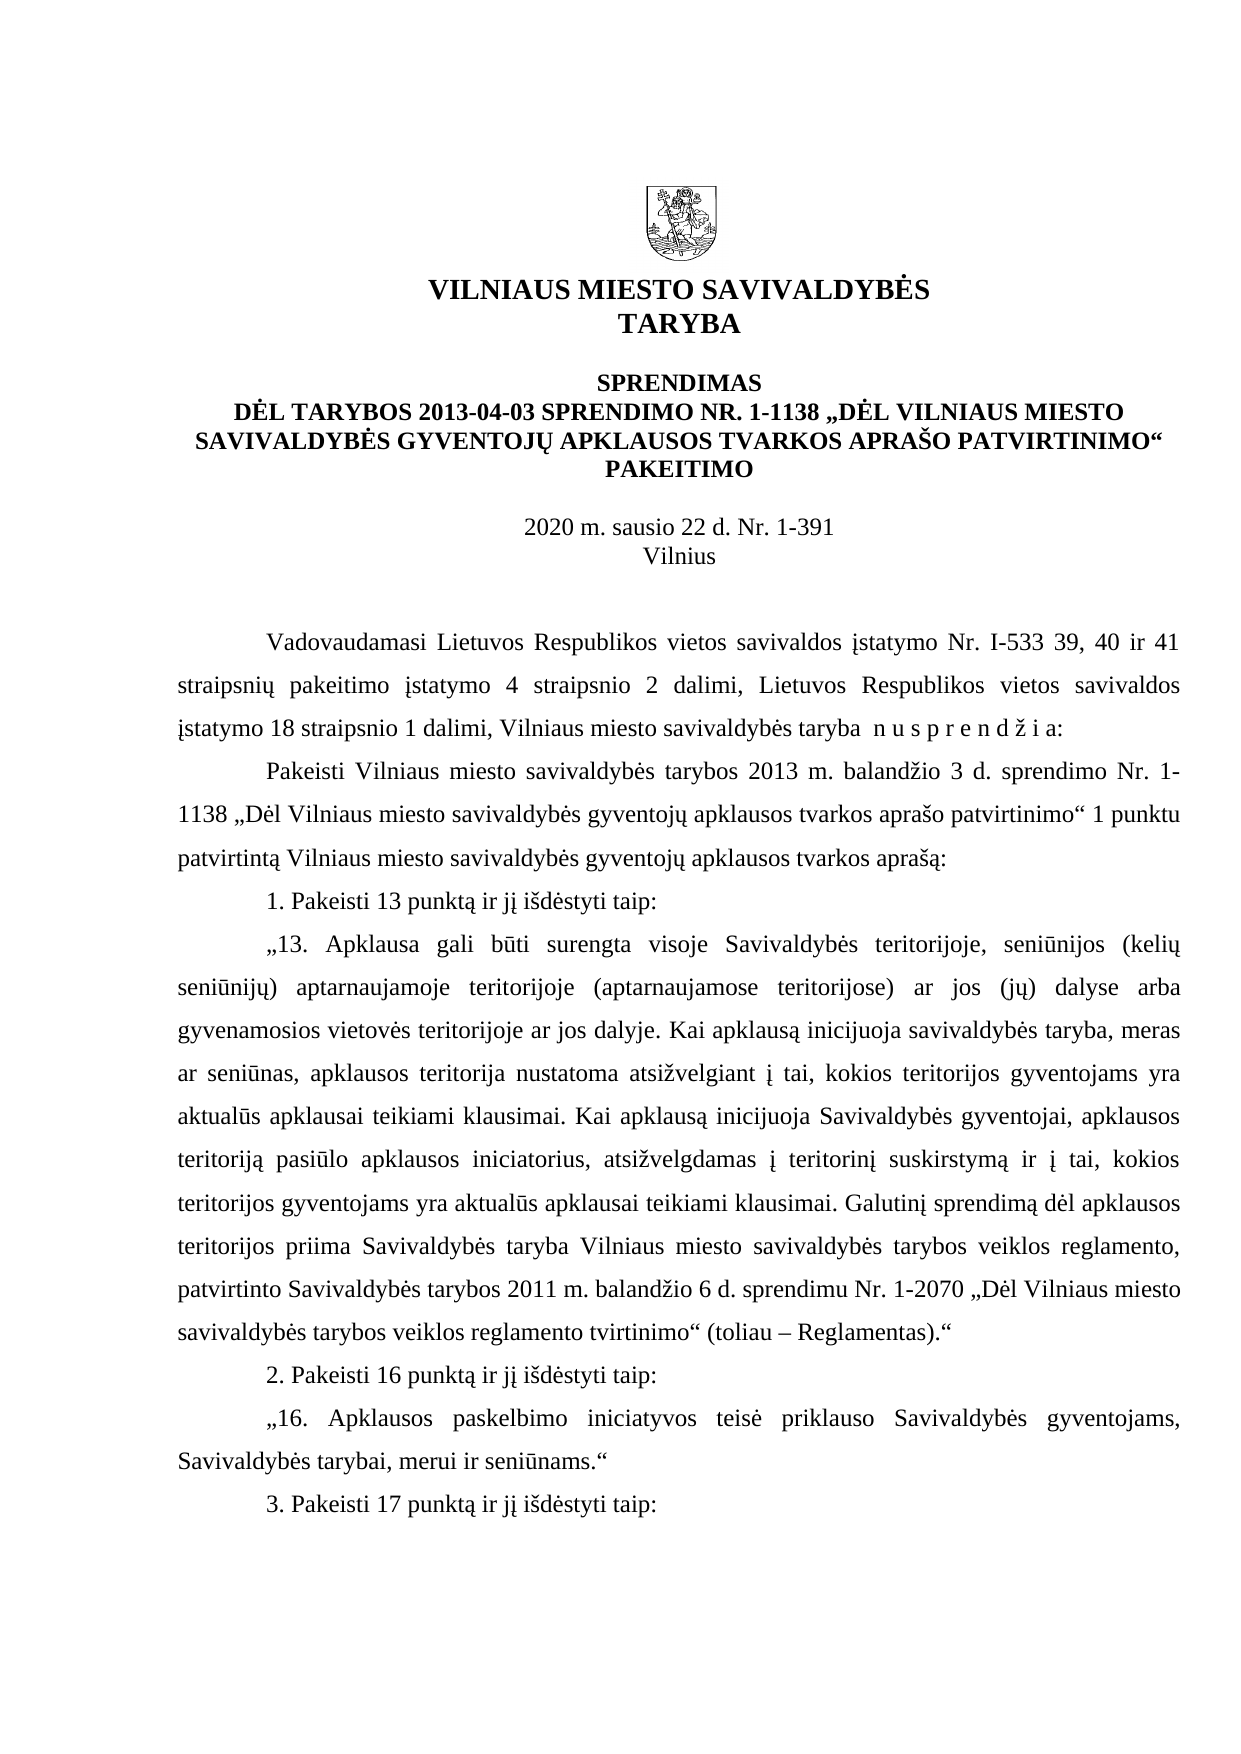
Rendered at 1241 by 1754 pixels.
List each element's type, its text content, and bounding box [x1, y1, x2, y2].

text SPRENDIMAS [177, 368, 1181, 397]
text DĖL TARYBOS 2013-04-03 SPRENDIMO NR. 1-1138 „DĖL VILNIAUS MIESTO SAVIVALDYBĖS GYVENTOJŲ APKLAUSOS TVARKOS APRAŠO PATVIRTINIMO“ PAKEITIMO [177, 397, 1181, 483]
text 3. Pakeisti 17 punktą ir jį išdėstyti taip: [177, 1489, 1181, 1518]
text „16. Apklausos paskelbimo iniciatyvos teisė priklauso Savivaldybės gyventojams, Savivaldybės tarybai, merui ir seniūnams.“ [177, 1403, 1181, 1475]
text 2020 m. sausio 22 d. Nr. 1-391 [177, 512, 1181, 541]
text VILNIAUS MIESTO SAVIVALDYBĖS [177, 272, 1181, 306]
text „13. Apklausa gali būti surengta visoje Savivaldybės teritorijoje, seniūnijos (kelių seniūnijų) aptarnaujamoje teritorijoje (aptarnaujamose teritorijose) ar jos (jų) dalyse arba gyvenamosios vietovės teritorijoje ar jos dalyje. Kai apklausą inicijuoja savivaldybės taryba, meras ar seniūnas, apklausos teritorija nustatoma atsižvelgiant į tai, kokios teritorijos gyventojams yra aktualūs apklausai teikiami klausimai. Kai apklausą inicijuoja Savivaldybės gyventojai, apklausos teritoriją pasiūlo apklausos iniciatorius, atsižvelgdamas į teritorinį suskirstymą ir į tai, kokios teritorijos gyventojams yra aktualūs apklausai teikiami klausimai. Galutinį sprendimą dėl apklausos teritorijos priima Savivaldybės taryba Vilniaus miesto savivaldybės tarybos veiklos reglamento, patvirtinto Savivaldybės tarybos 2011 m. balandžio 6 d. sprendimu Nr. 1-2070 „Dėl Vilniaus miesto savivaldybės tarybos veiklos reglamento tvirtinimo“ (toliau – Reglamentas).“ [177, 929, 1181, 1346]
text TARYBA [177, 306, 1181, 339]
text 2. Pakeisti 16 punktą ir jį išdėstyti taip: [177, 1360, 1181, 1389]
text Vilnius [177, 541, 1181, 569]
text Pakeisti Vilniaus miesto savivaldybės tarybos 2013 m. balandžio 3 d. sprendimo Nr. 1-1138 „Dėl Vilniaus miesto savivaldybės gyventojų apklausos tvarkos aprašo patvirtinimo“ 1 punktu patvirtintą Vilniaus miesto savivaldybės gyventojų apklausos tvarkos aprašą: [177, 756, 1181, 871]
text Vadovaudamasi Lietuvos Respublikos vietos savivaldos įstatymo Nr. I-533 39, 40 ir 41 straipsnių pakeitimo įstatymo 4 straipsnio 2 dalimi, Lietuvos Respublikos vietos savivaldos įstatymo 18 straipsnio 1 dalimi, Vilniaus miesto savivaldybės taryba n u s p r e n d ž i a: [177, 627, 1181, 742]
text 1. Pakeisti 13 punktą ir jį išdėstyti taip: [177, 886, 1181, 914]
